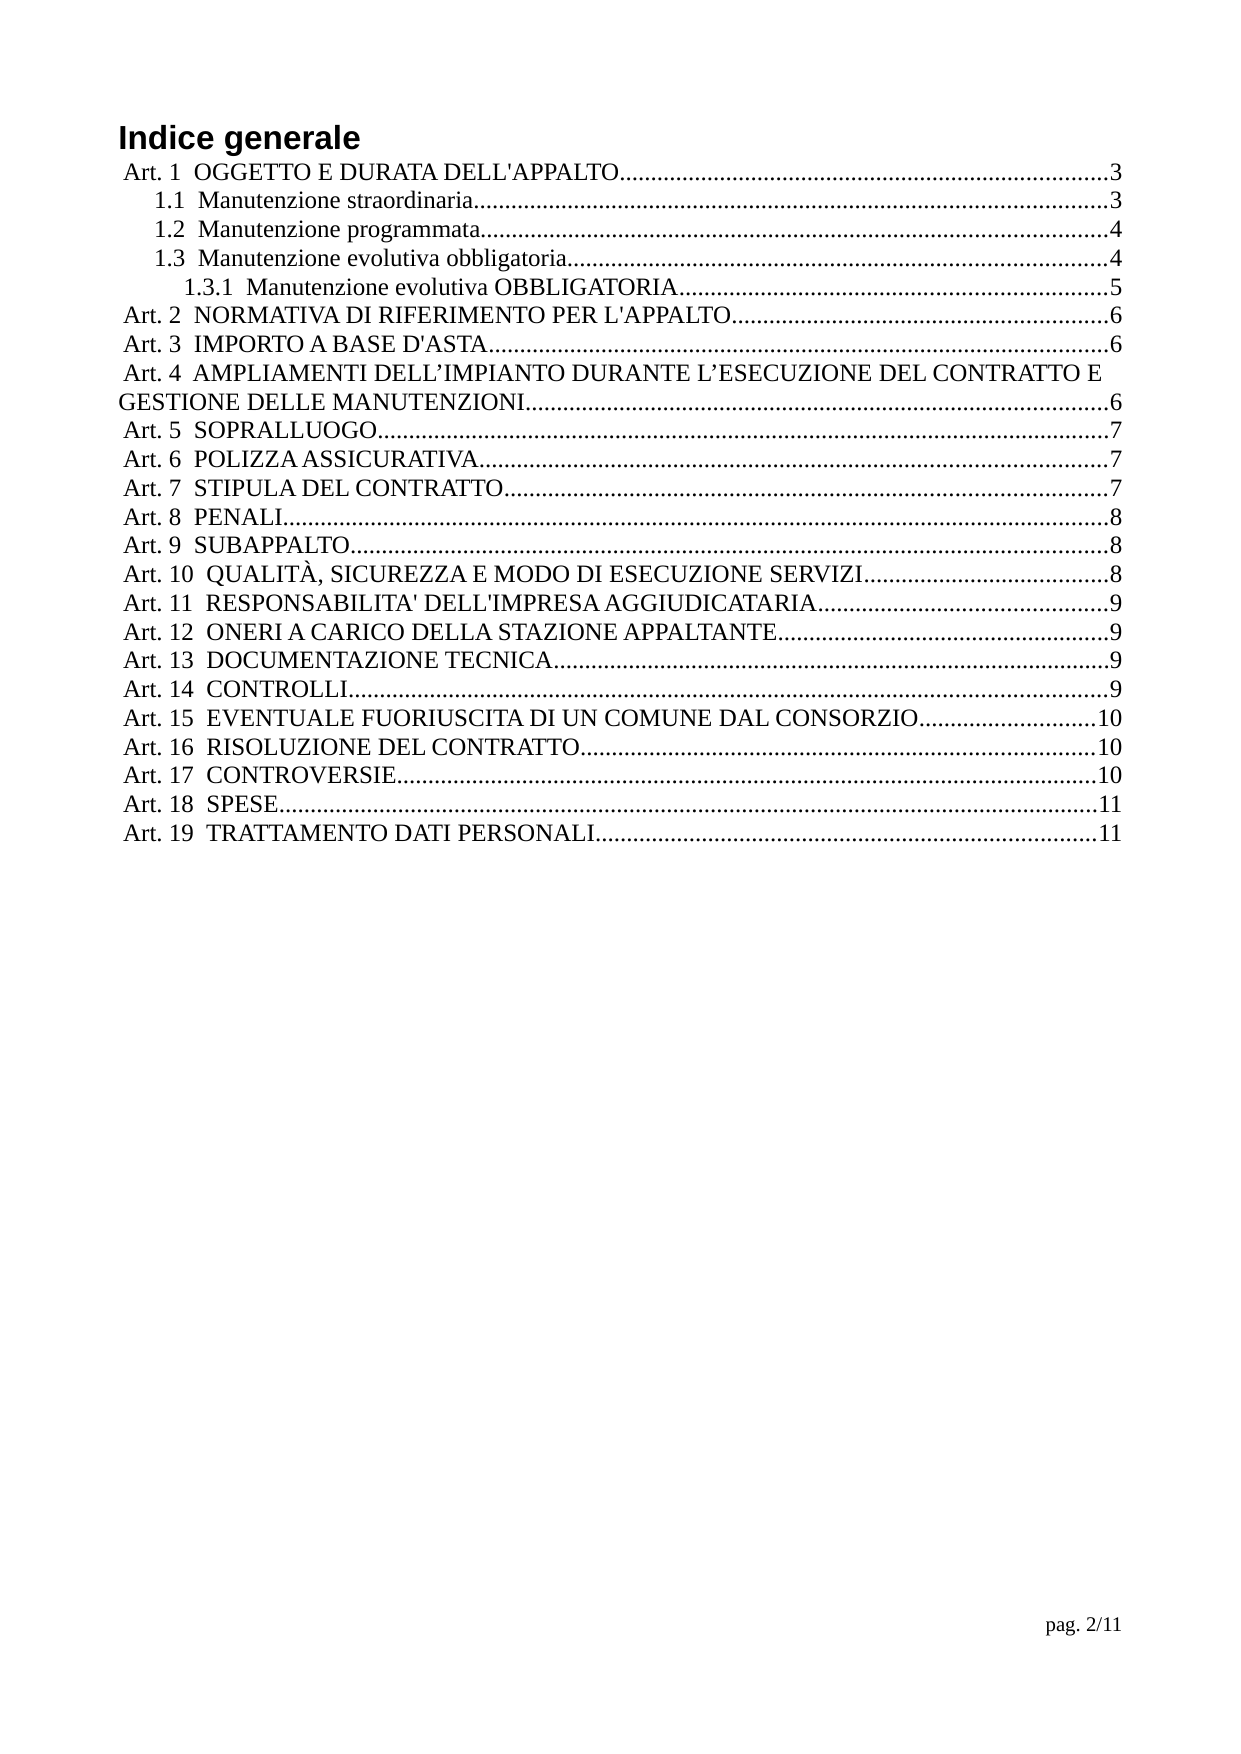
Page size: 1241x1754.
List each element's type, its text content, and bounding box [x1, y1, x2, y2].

text 1.1 Manutenzione straordinaria 3 [148, 185, 1122, 214]
subtitle Indice generale [118, 118, 1122, 157]
text Art. 18 SPESE 11 [118, 789, 1122, 818]
text Art. 5 SOPRALLUOGO 7 [118, 415, 1122, 444]
text Art. 6 POLIZZA ASSICURATIVA 7 [118, 444, 1122, 473]
text Art. 7 STIPULA DEL CONTRATTO 7 [118, 473, 1122, 502]
text 1.3 Manutenzione evolutiva obbligatoria 4 [148, 243, 1122, 272]
text Art. 17 CONTROVERSIE 10 [118, 760, 1122, 789]
text Art. 10 QUALITÀ, SICUREZZA E MODO DI ESECUZIONE SERVIZI 8 [118, 559, 1122, 588]
text Art. 19 TRATTAMENTO DATI PERSONALI 11 [118, 818, 1122, 847]
text 1.2 Manutenzione programmata 4 [148, 214, 1122, 243]
text Art. 15 EVENTUALE FUORIUSCITA DI UN COMUNE DAL CONSORZIO 10 [118, 703, 1122, 732]
text Art. 14 CONTROLLI 9 [118, 674, 1122, 703]
text 1.3.1 Manutenzione evolutiva OBBLIGATORIA 5 [177, 272, 1122, 300]
text Art. 2 NORMATIVA DI RIFERIMENTO PER L'APPALTO 6 [118, 300, 1122, 329]
text Art. 11 RESPONSABILITA' DELL'IMPRESA AGGIUDICATARIA 9 [118, 588, 1122, 617]
text Art. 1 OGGETTO E DURATA DELL'APPALTO 3 [118, 157, 1122, 185]
text Art. 12 ONERI A CARICO DELLA STAZIONE APPALTANTE 9 [118, 617, 1122, 645]
text Art. 9 SUBAPPALTO 8 [118, 530, 1122, 559]
text Art. 13 DOCUMENTAZIONE TECNICA 9 [118, 645, 1122, 674]
text Art. 3 IMPORTO A BASE D'ASTA 6 [118, 329, 1122, 358]
text Art. 4 AMPLIAMENTI DELL’IMPIANTO DURANTE L’ESECUZIONE DEL CONTRATTO E GESTIONE DELLE MANUTENZIONI 6 [118, 358, 1122, 415]
text Art. 8 PENALI 8 [118, 502, 1122, 530]
text Art. 16 RISOLUZIONE DEL CONTRATTO 10 [118, 732, 1122, 760]
